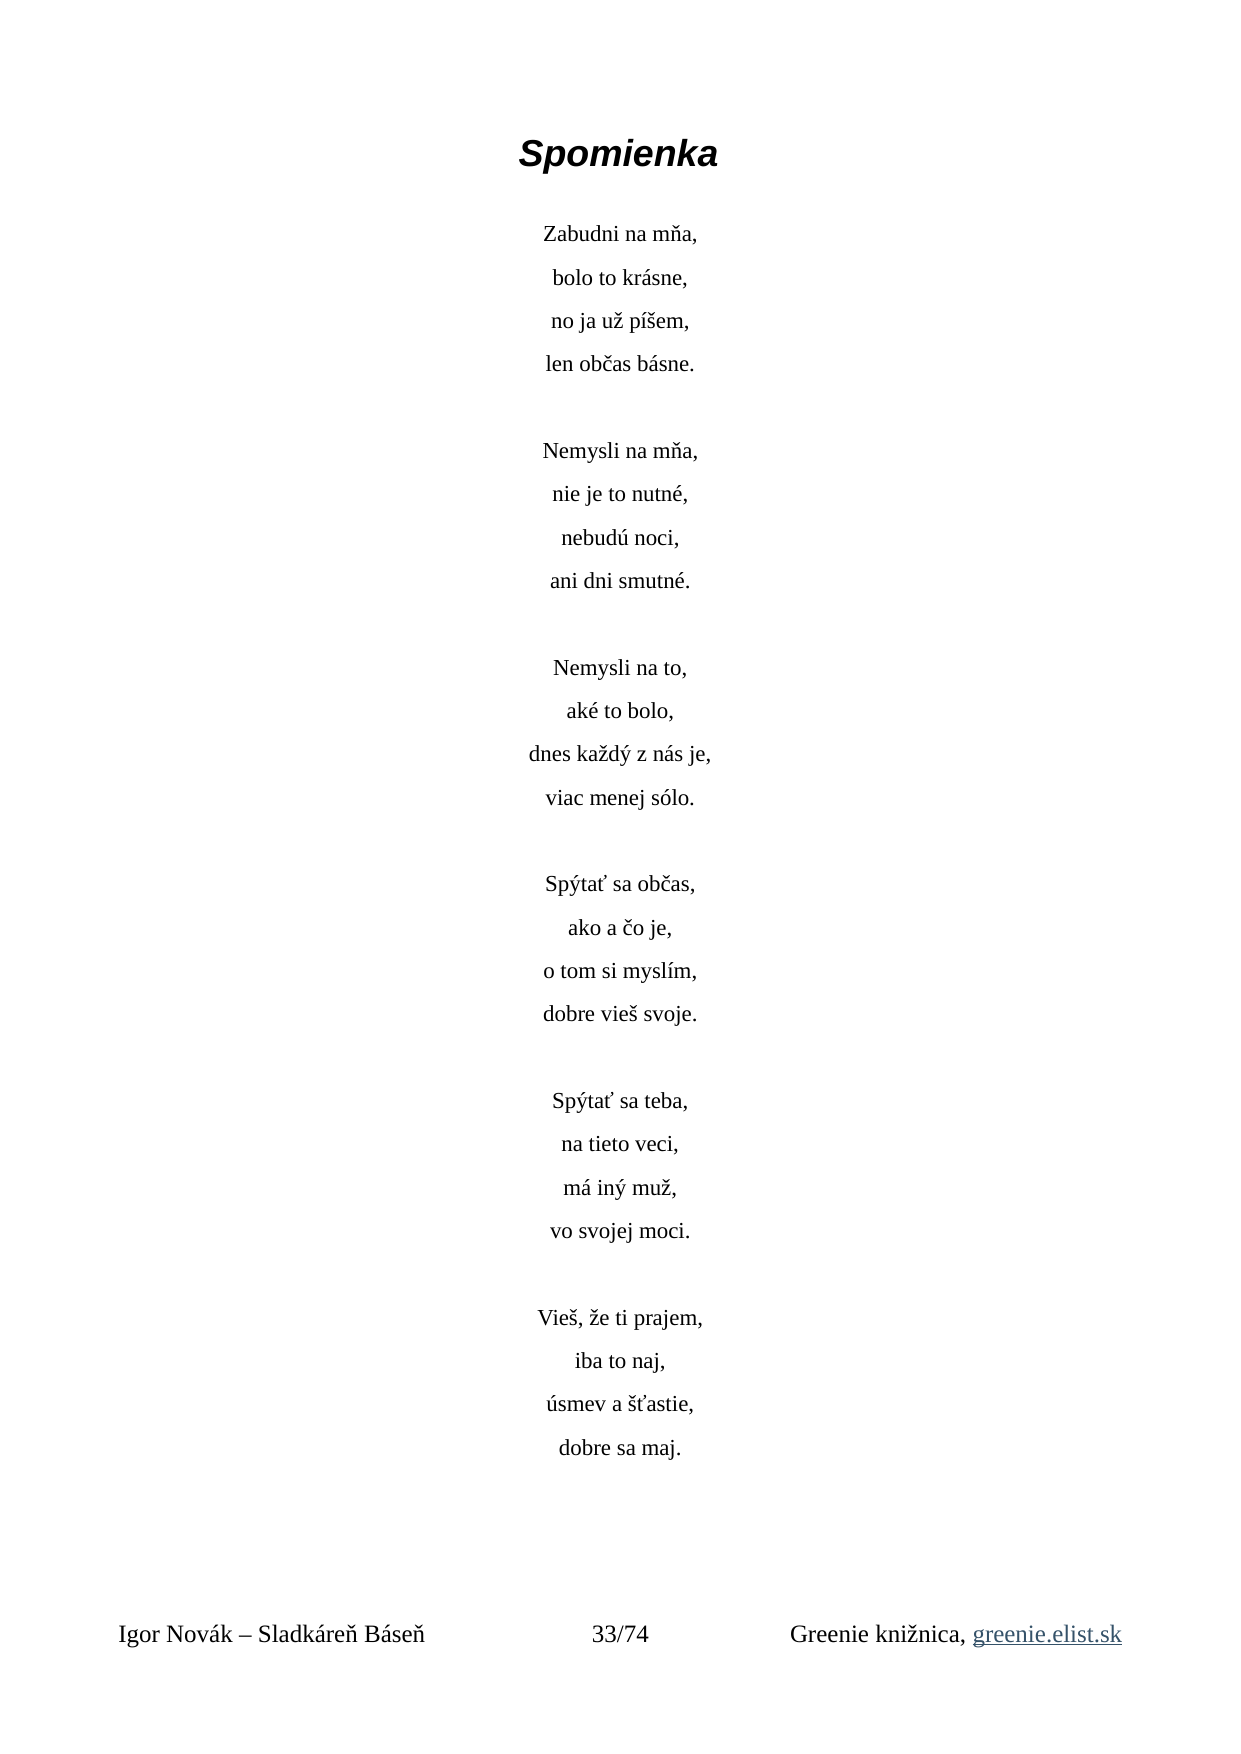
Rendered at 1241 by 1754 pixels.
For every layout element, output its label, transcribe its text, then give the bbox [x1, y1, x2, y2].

text viac menej sólo. [106, 784, 1134, 810]
subtitle Spomienka [106, 131, 1134, 174]
text Nemysli na mňa, [106, 437, 1134, 463]
text na tieto veci, [106, 1131, 1134, 1157]
text nie je to nutné, [106, 481, 1134, 507]
text úsmev a šťastie, [106, 1391, 1134, 1417]
text o tom si myslím, [106, 957, 1134, 983]
text ani dni smutné. [106, 567, 1134, 593]
text dnes každý z nás je, [106, 741, 1134, 767]
text Spýtať sa teba, [106, 1087, 1134, 1113]
text nebudú noci, [106, 524, 1134, 550]
text iba to naj, [106, 1347, 1134, 1373]
text aké to bolo, [106, 697, 1134, 723]
text Spýtať sa občas, [106, 871, 1134, 897]
text vo svojej moci. [106, 1217, 1134, 1243]
text Vieš, že ti prajem, [106, 1304, 1134, 1330]
text len občas básne. [106, 351, 1134, 377]
text Zabudni na mňa, [106, 221, 1134, 247]
text Nemysli na to, [106, 654, 1134, 680]
text no ja už píšem, [106, 307, 1134, 333]
text ako a čo je, [106, 914, 1134, 940]
text má iný muž, [106, 1174, 1134, 1200]
text dobre vieš svoje. [106, 1001, 1134, 1027]
text bolo to krásne, [106, 264, 1134, 290]
text dobre sa maj. [106, 1434, 1134, 1460]
